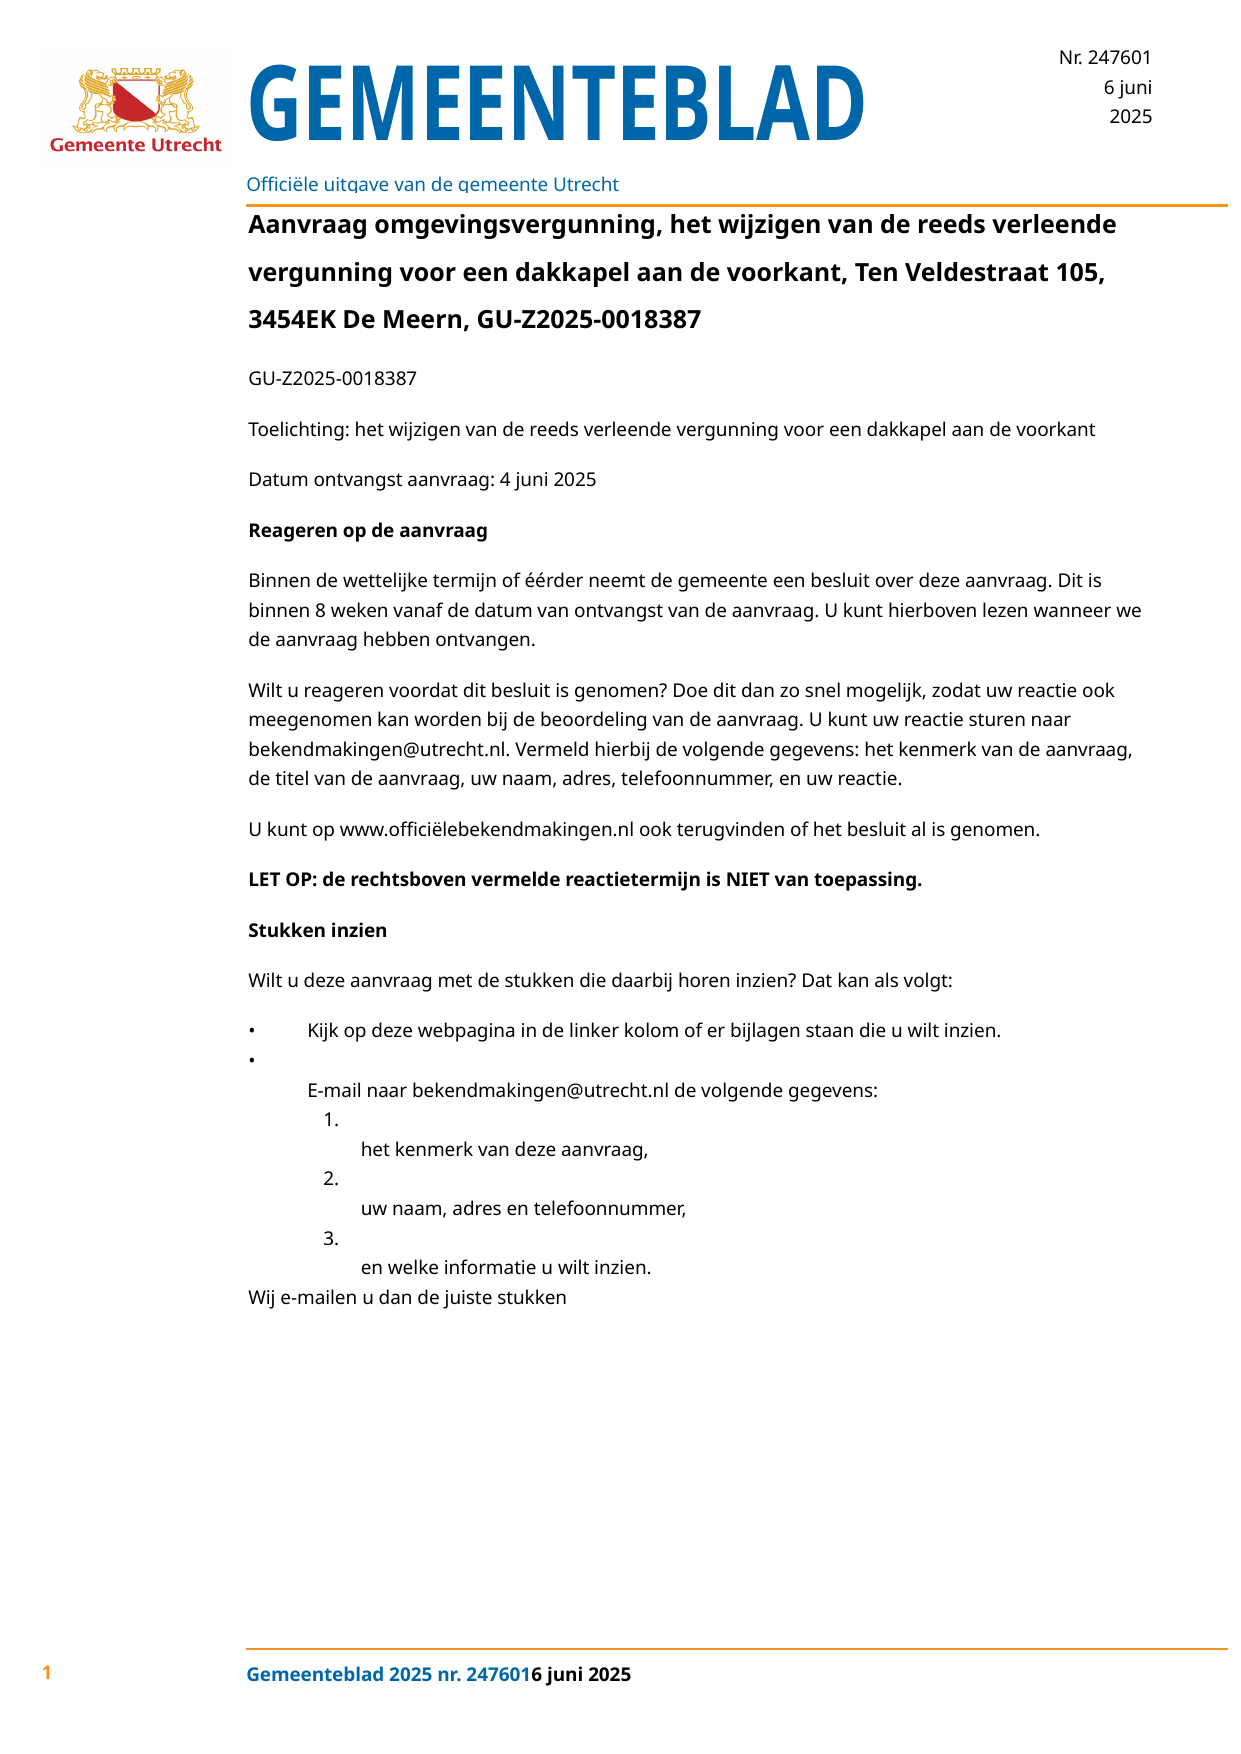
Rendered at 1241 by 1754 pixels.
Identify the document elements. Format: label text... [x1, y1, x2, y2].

text Datum ontvangst aanvraag: 4 juni 2025 [248, 466, 1152, 492]
list uw naam, adres en telefoonnummer, [323, 1195, 1152, 1221]
text Wilt u reageren voordat dit besluit is genomen? Doe dit dan zo snel mogelijk, zodat uw reactie ook meegenomen kan worden bij de beoordeling van de aanvraag. U kunt uw reactie sturen naar bekendmakingen@utrecht.nl. Vermeld hierbij de volgende gegevens: het kenmerk van de aanvraag, de titel van de aanvraag, uw naam, adres, telefoonnummer, en uw reactie. [248, 677, 1152, 791]
text GU-Z2025-0018387 [248, 366, 1152, 391]
list het kenmerk van deze aanvraag, [323, 1136, 1152, 1162]
text U kunt op www.officiëlebekendmakingen.nl ook terugvinden of het besluit al is genomen. [248, 816, 1152, 842]
text Stukken inzien [248, 917, 1152, 942]
text Wilt u deze aanvraag met de stukken die daarbij horen inzien? Dat kan als volgt: [248, 967, 1152, 993]
text Toelichting: het wijzigen van de reeds verleende vergunning voor een dakkapel aan de voorkant [248, 416, 1152, 442]
text Reageren op de aanvraag [248, 517, 1152, 542]
text LET OP: de rechtsboven vermelde reactietermijn is NIET van toepassing. [248, 866, 1152, 892]
list E-mail naar bekendmakingen@utrecht.nl de volgende gegevens: [248, 1077, 1152, 1102]
text Wij e-mailen u dan de juiste stukken [248, 1284, 1152, 1309]
picture [41, 47, 231, 172]
list Kijk op deze webpagina in de linker kolom of er bijlagen staan die u wilt inzien. [248, 1018, 1152, 1043]
text Binnen de wettelijke termijn of éérder neemt de gemeente een besluit over deze aanvraag. Dit is binnen 8 weken vanaf de datum van ontvangst van de aanvraag. U kunt hierboven lezen wanneer we de aanvraag hebben ontvangen. [248, 567, 1152, 652]
text Aanvraag omgevingsvergunning, het wijzigen van de reeds verleende vergunning voor een dakkapel aan de voorkant, Ten Veldestraat 105, 3454EK De Meern, GU-Z2025-0018387 [248, 207, 1152, 336]
list en welke informatie u wilt inzien. [323, 1254, 1152, 1280]
